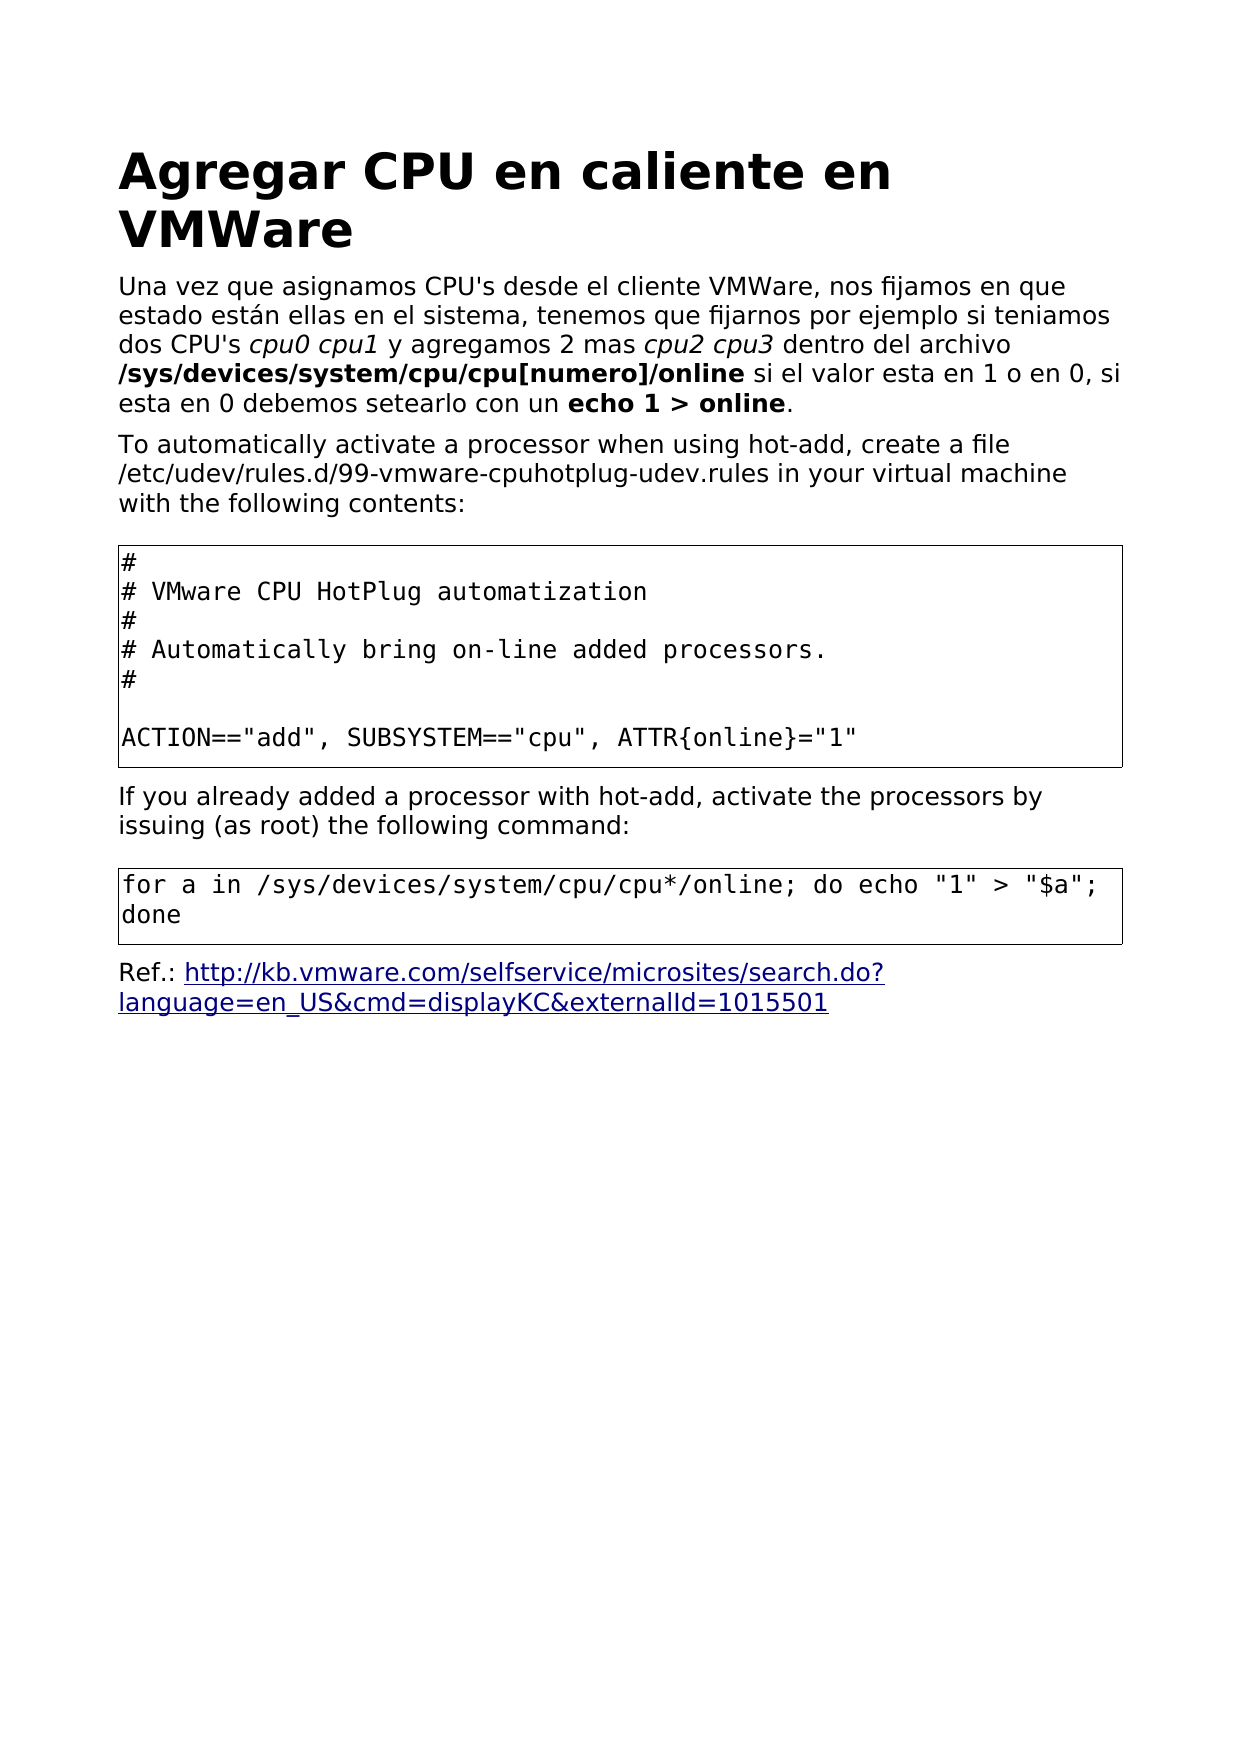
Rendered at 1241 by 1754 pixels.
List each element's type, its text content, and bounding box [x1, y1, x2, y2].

text Una vez que asignamos CPU's desde el cliente VMWare, nos fijamos en que estado están ellas en el sistema, tenemos que fijarnos por ejemplo si teniamos dos CPU's cpu0 cpu1 y agregamos 2 mas cpu2 cpu3 dentro del archivo /sys/devices/system/cpu/cpu[numero]/online si el valor esta en 1 o en 0, si esta en 0 debemos setearlo con un echo 1 > online. [118, 272, 1122, 418]
table_header # # VMware CPU HotPlug automatization # # Automatically bring on-line added processors. # ACTION=="add", SUBSYSTEM=="cpu", ATTR{online}="1" [119, 546, 1122, 767]
table_header for a in /sys/devices/system/cpu/cpu*/online; do echo "1" > "$a"; done [119, 869, 1122, 944]
text To automatically activate a processor when using hot-add, create a file /etc/udev/rules.d/99-vmware-cpuhotplug-udev.rules in your virtual machine with the following contents: [118, 430, 1122, 518]
text Ref.: http://kb.vmware.com/selfservice/microsites/search.do?language=en_US&cmd=displayKC&externalId=1015501 [118, 958, 1122, 1017]
subtitle Agregar CPU en caliente en VMWare [118, 143, 1122, 259]
text If you already added a processor with hot-add, activate the processors by issuing (as root) the following command: [118, 782, 1122, 840]
